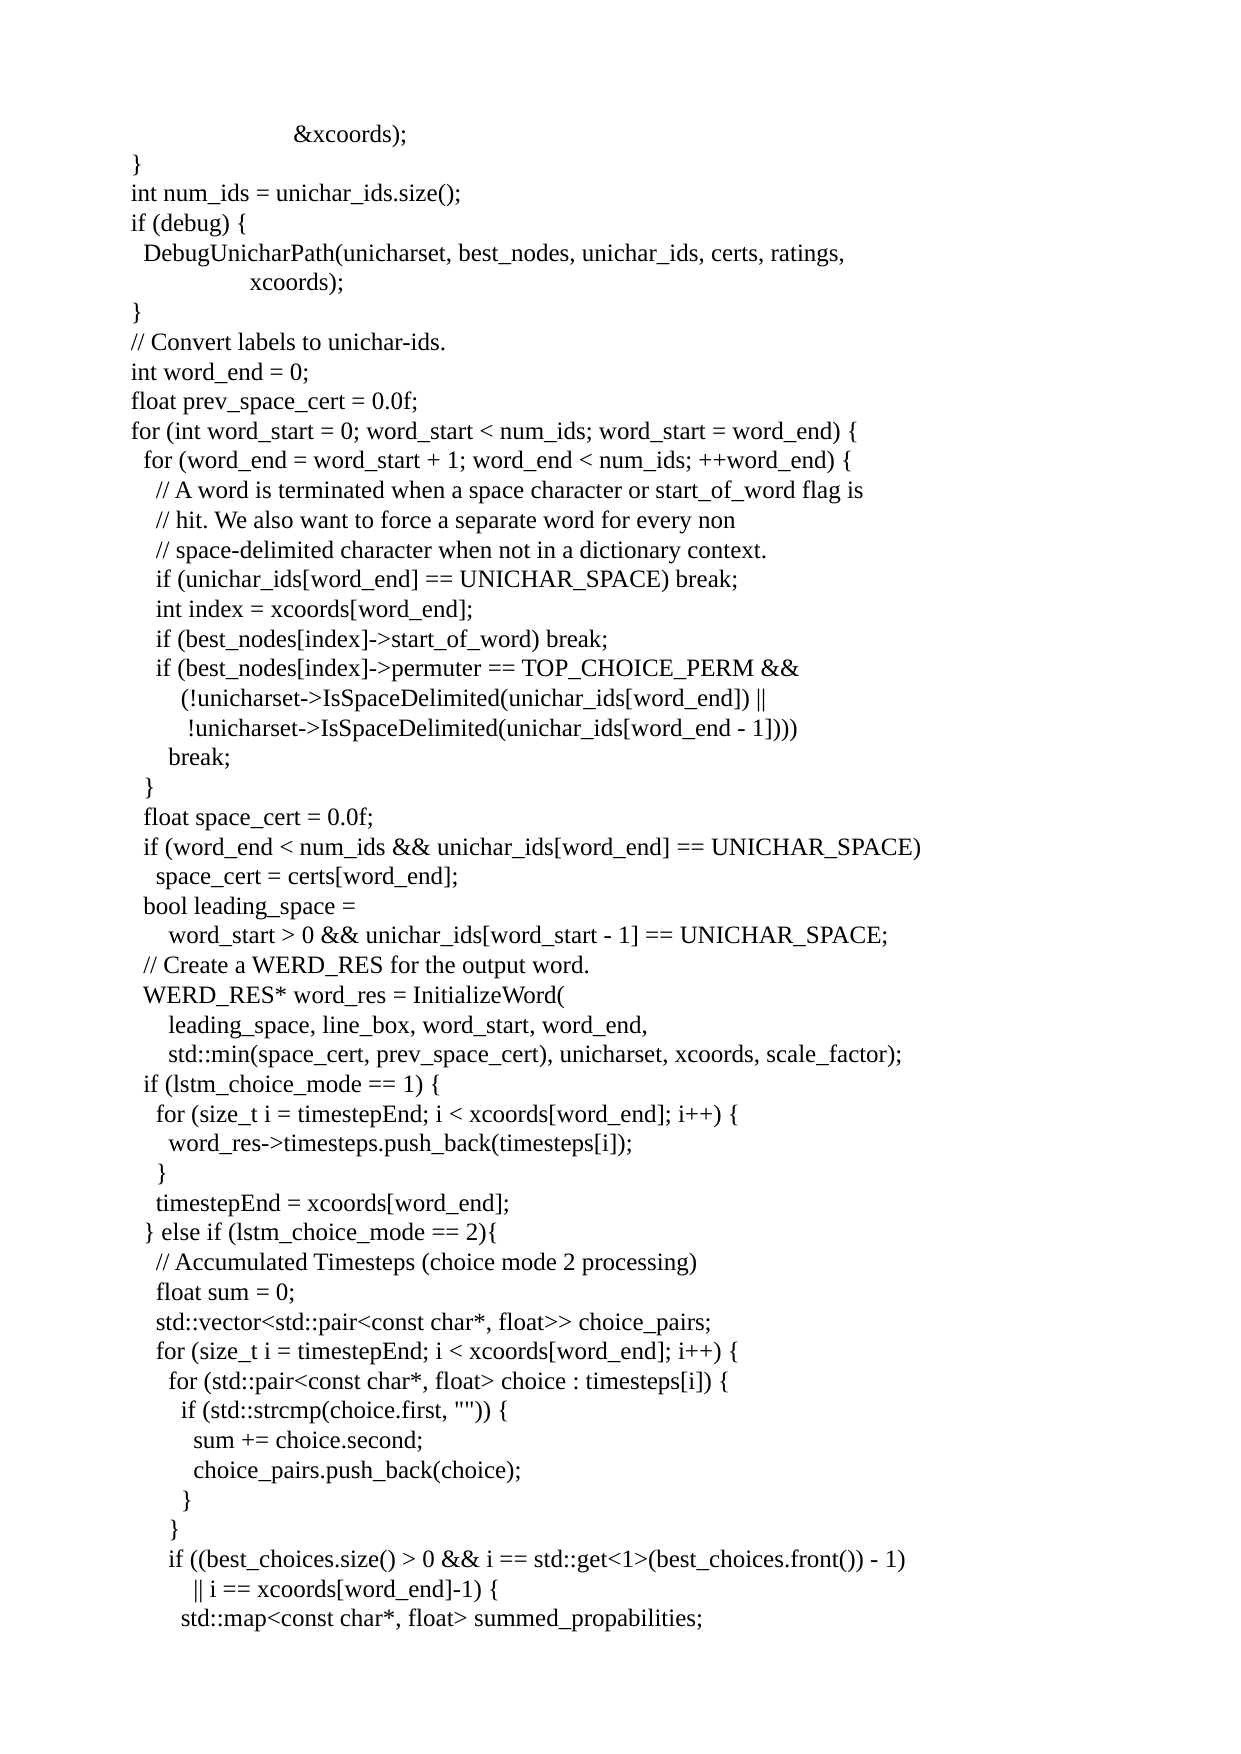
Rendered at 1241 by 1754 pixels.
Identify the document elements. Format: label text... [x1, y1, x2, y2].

text word_res->timesteps.push_back(timesteps[i]); [118, 1127, 1122, 1157]
text } [118, 1157, 1122, 1187]
text if (word_end < num_ids && unichar_ids[word_end] == UNICHAR_SPACE) [118, 831, 1122, 860]
text if (debug) { [118, 207, 1122, 237]
text std::map<const char*, float> summed_propabilities; [118, 1602, 1122, 1632]
text for (word_end = word_start + 1; word_end < num_ids; ++word_end) { [118, 445, 1122, 474]
text break; [118, 742, 1122, 771]
text xcoords); [118, 267, 1122, 296]
text (!unicharset->IsSpaceDelimited(unichar_ids[word_end]) || [118, 682, 1122, 712]
text } [118, 771, 1122, 801]
text int index = xcoords[word_end]; [118, 593, 1122, 623]
text // Convert labels to unichar-ids. [118, 326, 1122, 356]
text } [118, 1484, 1122, 1513]
text std::min(space_cert, prev_space_cert), unicharset, xcoords, scale_factor); [118, 1038, 1122, 1068]
text } [118, 1513, 1122, 1543]
text if (std::strcmp(choice.first, "")) { [118, 1395, 1122, 1424]
text sum += choice.second; [118, 1424, 1122, 1454]
text float sum = 0; [118, 1276, 1122, 1306]
text std::vector<std::pair<const char*, float>> choice_pairs; [118, 1306, 1122, 1335]
text // space-delimited character when not in a dictionary context. [118, 534, 1122, 563]
text // A word is terminated when a space character or start_of_word flag is [118, 474, 1122, 504]
text // hit. We also want to force a separate word for every non [118, 504, 1122, 534]
text for (int word_start = 0; word_start < num_ids; word_start = word_end) { [118, 415, 1122, 445]
text if (unichar_ids[word_end] == UNICHAR_SPACE) break; [118, 563, 1122, 593]
text int word_end = 0; [118, 356, 1122, 385]
text // Create a WERD_RES for the output word. [118, 949, 1122, 979]
text if ((best_choices.size() > 0 && i == std::get<1>(best_choices.front()) - 1) [118, 1543, 1122, 1573]
text if (best_nodes[index]->permuter == TOP_CHOICE_PERM && [118, 652, 1122, 682]
text } [118, 296, 1122, 326]
text } [118, 148, 1122, 177]
text // Accumulated Timesteps (choice mode 2 processing) [118, 1246, 1122, 1276]
text timestepEnd = xcoords[word_end]; [118, 1187, 1122, 1217]
text bool leading_space = [118, 890, 1122, 920]
text for (std::pair<const char*, float> choice : timesteps[i]) { [118, 1365, 1122, 1395]
text for (size_t i = timestepEnd; i < xcoords[word_end]; i++) { [118, 1098, 1122, 1127]
text choice_pairs.push_back(choice); [118, 1454, 1122, 1484]
text || i == xcoords[word_end]-1) { [118, 1573, 1122, 1602]
text if (lstm_choice_mode == 1) { [118, 1068, 1122, 1098]
text for (size_t i = timestepEnd; i < xcoords[word_end]; i++) { [118, 1335, 1122, 1365]
text } else if (lstm_choice_mode == 2){ [118, 1217, 1122, 1246]
text if (best_nodes[index]->start_of_word) break; [118, 623, 1122, 652]
text &xcoords); [118, 118, 1122, 148]
text !unicharset->IsSpaceDelimited(unichar_ids[word_end - 1]))) [118, 712, 1122, 742]
text space_cert = certs[word_end]; [118, 860, 1122, 890]
text float space_cert = 0.0f; [118, 801, 1122, 831]
text float prev_space_cert = 0.0f; [118, 385, 1122, 415]
text DebugUnicharPath(unicharset, best_nodes, unichar_ids, certs, ratings, [118, 237, 1122, 267]
text leading_space, line_box, word_start, word_end, [118, 1009, 1122, 1038]
text int num_ids = unichar_ids.size(); [118, 177, 1122, 207]
text word_start > 0 && unichar_ids[word_start - 1] == UNICHAR_SPACE; [118, 920, 1122, 949]
text WERD_RES* word_res = InitializeWord( [118, 979, 1122, 1009]
